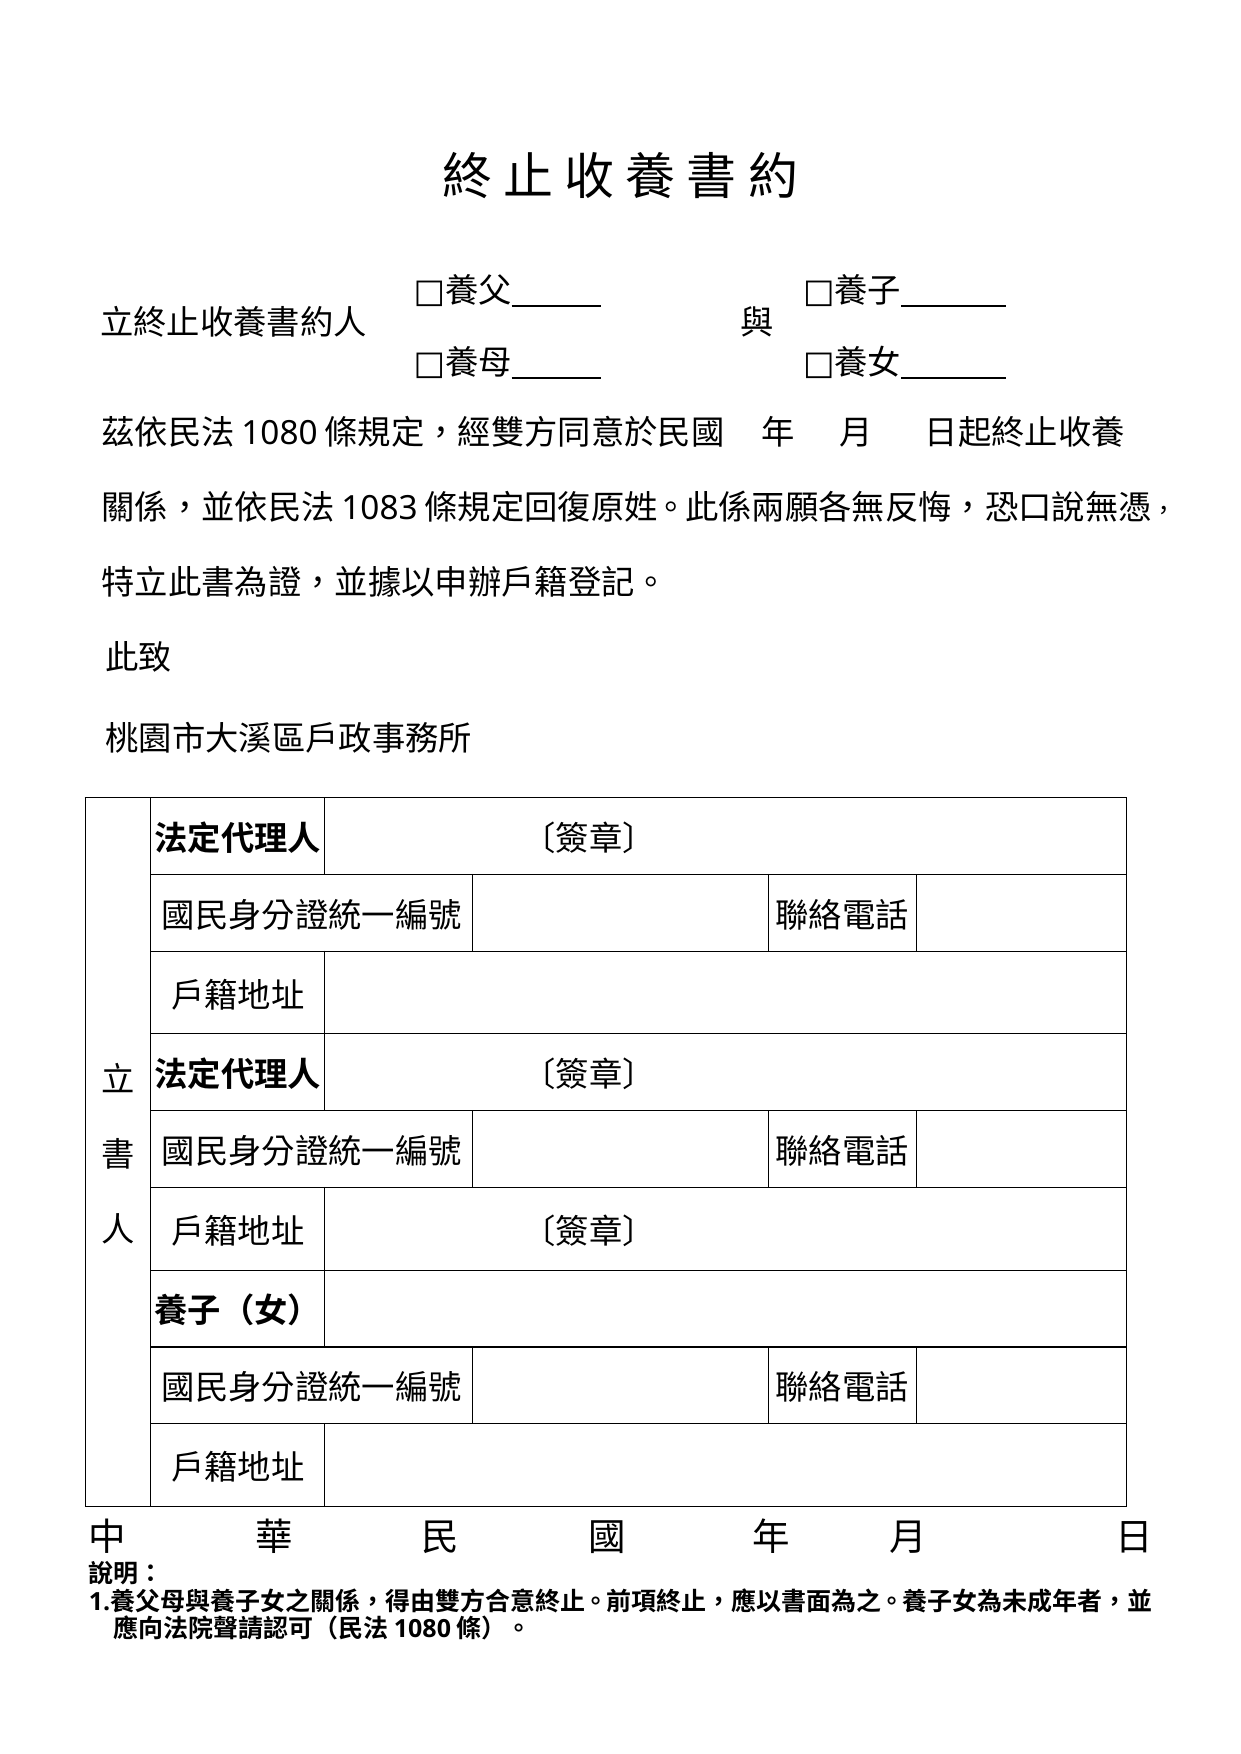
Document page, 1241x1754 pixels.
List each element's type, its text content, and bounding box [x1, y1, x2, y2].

table_cell [473, 875, 768, 951]
text 桃園市大溪區戶政事務所 [105, 711, 1152, 759]
table_cell [917, 1111, 1126, 1187]
table_cell 養子（女） [151, 1271, 324, 1346]
table_cell 法定代理人 [151, 1034, 324, 1110]
text 中 華 民 國 年 月 日 [89, 1507, 1155, 1561]
table_cell 戶籍地址 [151, 1424, 324, 1506]
table_header □養子 [792, 248, 1127, 327]
text 1.養父母與養子女之關係，得由雙方合意終止。前項終止，應以書面為之。養子女為未成年者，並應向法院聲請認可（民法1080條）。 [89, 1588, 1152, 1642]
table_header 立書人 [86, 798, 150, 1506]
table_cell 戶籍地址 [151, 1188, 324, 1269]
table_cell [917, 875, 1126, 951]
table_cell 國民身分證統一編號 [151, 1111, 472, 1187]
text 此致 [89, 618, 1152, 693]
table_cell 〔簽章〕 [325, 1188, 1126, 1269]
table_cell 國民身分證統一編號 [151, 1348, 472, 1423]
table_header □養父 [402, 248, 729, 327]
table_cell [325, 1271, 1126, 1346]
table_cell [325, 1424, 1126, 1506]
table_cell 戶籍地址 [151, 952, 324, 1033]
table_cell 國民身分證統一編號 [151, 875, 472, 951]
table_cell 〔簽章〕 [325, 1034, 1126, 1110]
table_cell □養女 [792, 328, 1127, 393]
table_header 與 [729, 248, 792, 393]
table_cell [325, 952, 1126, 1033]
text 茲依民法1080條規定，經雙方同意於民國 年 月 日起終止收養關係，並依民法1083條規定回復原姓。此係兩願各無反悔，恐口說無憑，特立此書為證，並據以申辦戶籍登記。 [101, 393, 1152, 618]
table_cell [473, 1348, 768, 1423]
text 終 止 收 養 書 約 [89, 136, 1152, 211]
table_header 〔簽章〕 [325, 798, 1126, 874]
table_cell 聯絡電話 [769, 1348, 916, 1423]
table_cell □養母 [402, 328, 729, 393]
table_cell [917, 1348, 1126, 1423]
table_cell [473, 1111, 768, 1187]
table_header 立終止收養書約人 [89, 248, 402, 393]
text 說明： [89, 1561, 1155, 1588]
table_cell 聯絡電話 [769, 1111, 916, 1187]
table_header 法定代理人 [151, 798, 324, 874]
table_cell 聯絡電話 [769, 875, 916, 951]
